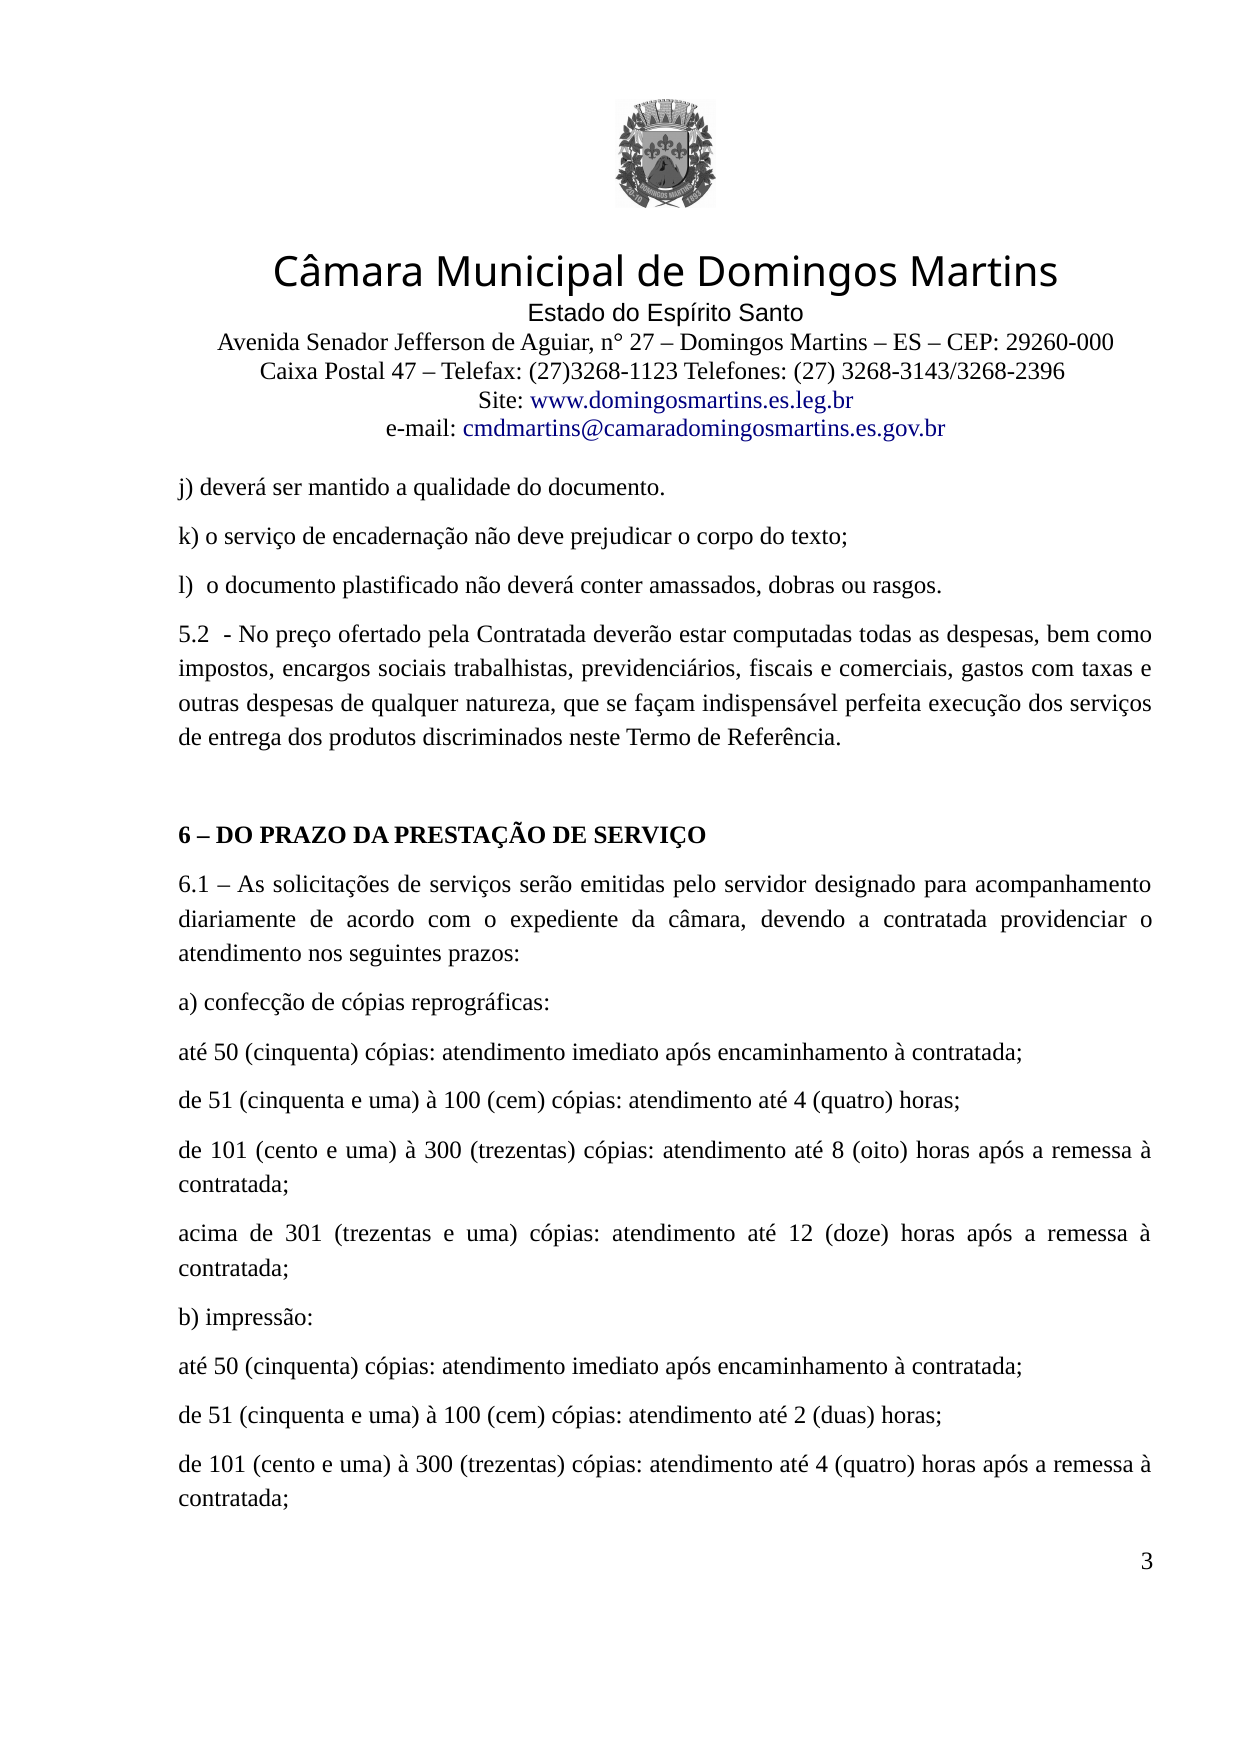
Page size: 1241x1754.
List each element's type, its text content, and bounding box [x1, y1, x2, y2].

text a) confecção de cópias reprográficas: [178, 987, 1153, 1016]
text k) o serviço de encadernação não deve prejudicar o corpo do texto; [178, 521, 1153, 549]
text acima de 301 (trezentas e uma) cópias: atendimento até 12 (doze) horas após a remessa à contratada; [178, 1218, 1153, 1281]
text até 50 (cinquenta) cópias: atendimento imediato após encaminhamento à contratada; [178, 1037, 1153, 1065]
text até 50 (cinquenta) cópias: atendimento imediato após encaminhamento à contratada; [178, 1351, 1153, 1379]
text de 51 (cinquenta e uma) à 100 (cem) cópias: atendimento até 4 (quatro) horas; [178, 1086, 1153, 1114]
text de 101 (cento e uma) à 300 (trezentas) cópias: atendimento até 8 (oito) horas após a remessa à contratada; [178, 1135, 1153, 1198]
text b) impressão: [178, 1302, 1153, 1331]
text de 51 (cinquenta e uma) à 100 (cem) cópias: atendimento até 2 (duas) horas; [178, 1400, 1153, 1429]
text j) deverá ser mantido a qualidade do documento. [178, 472, 1153, 500]
text 6.1 – As solicitações de serviços serão emitidas pelo servidor designado para acompanhamento diariamente de acordo com o expediente da câmara, devendo a contratada providenciar o atendimento nos seguintes prazos: [178, 869, 1153, 967]
text 5.2 - No preço ofertado pela Contratada deverão estar computadas todas as despesas, bem como impostos, encargos sociais trabalhistas, previdenciários, fiscais e comerciais, gastos com taxas e outras despesas de qualquer natureza, que se façam indispensável perfeita execução dos serviços de entrega dos produtos discriminados neste Termo de Referência. [178, 619, 1153, 751]
text l) o documento plastificado não deverá conter amassados, dobras ou rasgos. [178, 570, 1153, 598]
text 6 – DO PRAZO DA PRESTAÇÃO DE SERVIÇO [178, 820, 1153, 849]
text de 101 (cento e uma) à 300 (trezentas) cópias: atendimento até 4 (quatro) horas após a remessa à contratada; [178, 1449, 1153, 1512]
